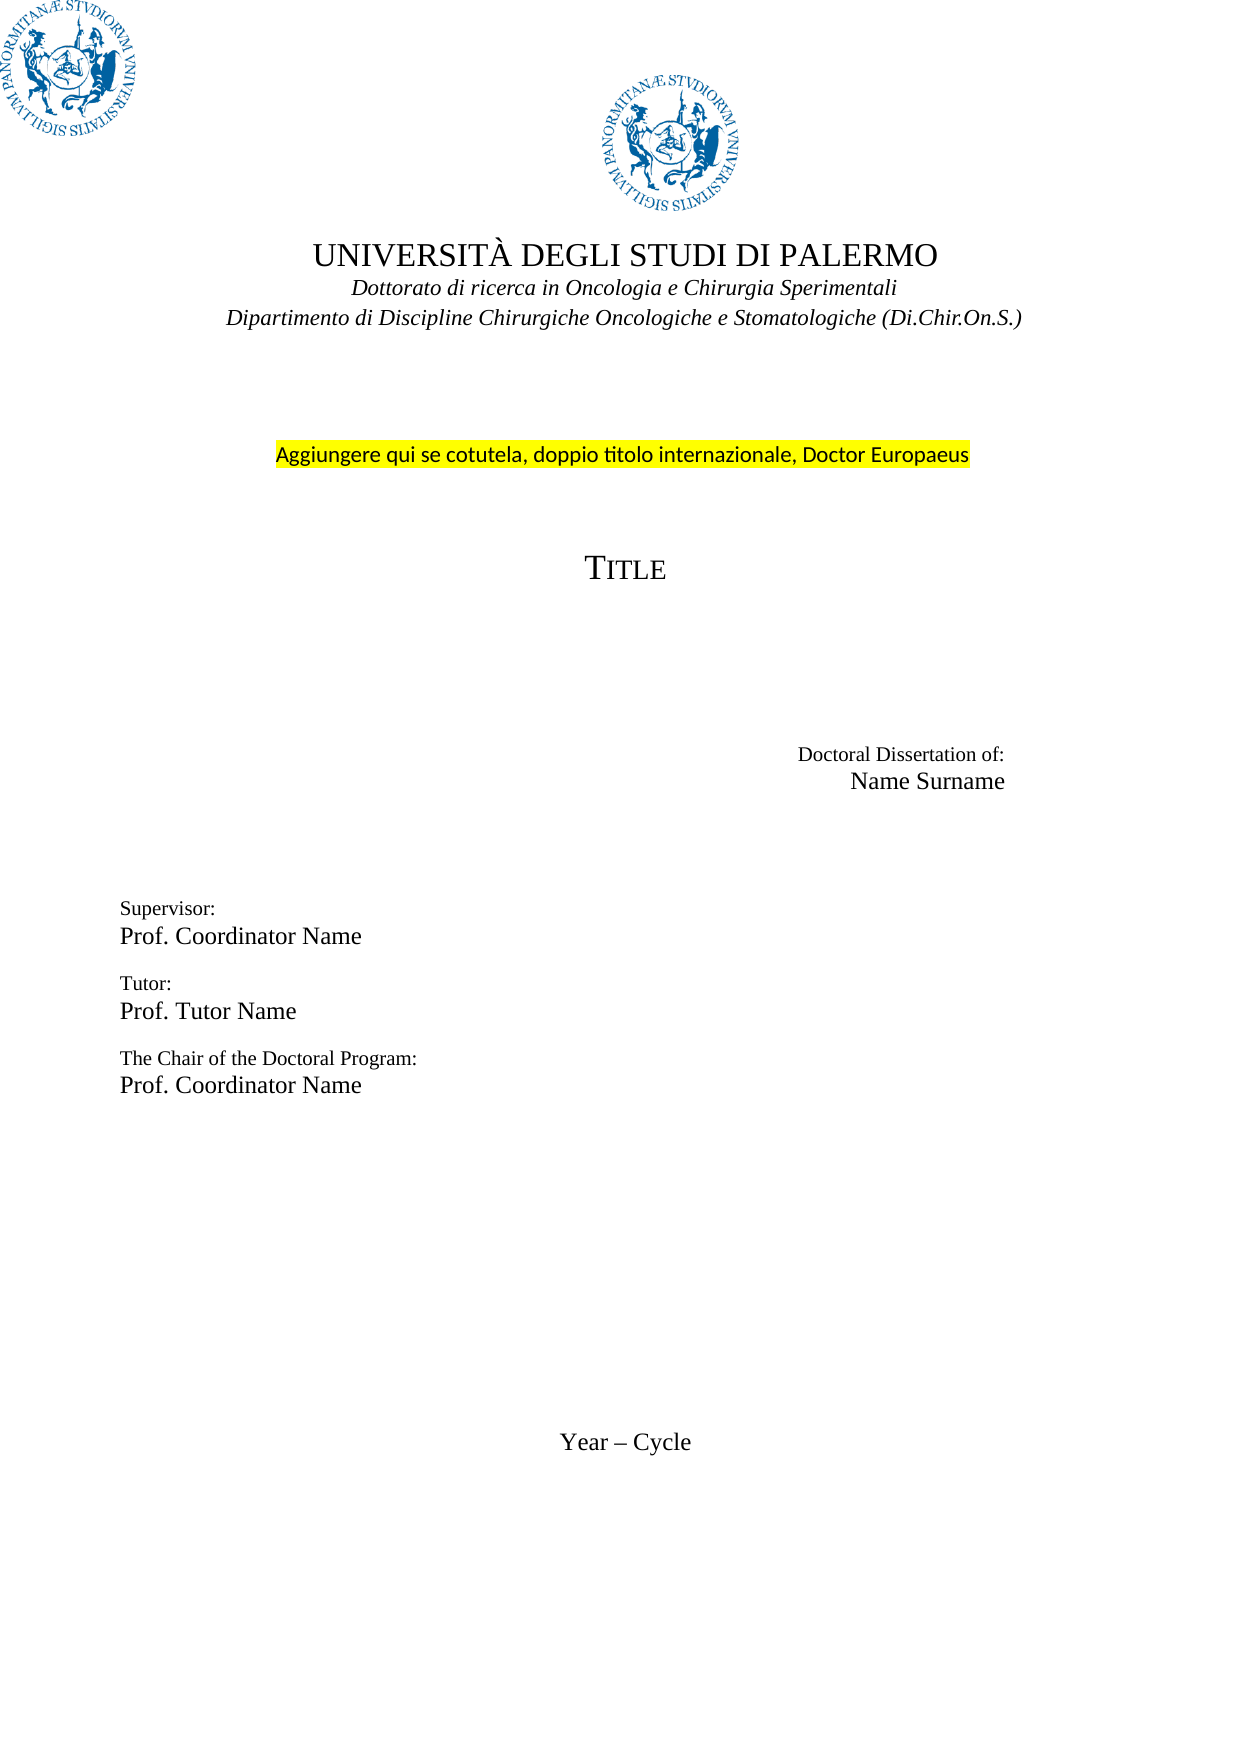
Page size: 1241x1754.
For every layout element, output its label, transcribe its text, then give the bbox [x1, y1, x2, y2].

text Prof. Coordinator Name [46, 921, 1205, 950]
subtitle UNIVERSITÀ DEGLI STUDI DI PALERMO [46, 236, 1205, 274]
text Tutor: [46, 971, 1205, 995]
text The Chair of the Doctoral Program: [46, 1046, 1205, 1070]
text Year – Cycle [46, 1427, 1205, 1456]
text TITLE [46, 546, 1205, 587]
text Aggiungere qui se cotutela, doppio titolo internazionale, Doctor Europaeus [46, 440, 1205, 468]
text Supervisor: [46, 896, 1205, 920]
picture [0, 0, 137, 136]
text Doctoral Dissertation of: [46, 742, 1005, 766]
picture [602, 75, 740, 211]
text Dipartimento di Discipline Chirurgiche Oncologiche e Stomatologiche (Di.Chir.On.S.) [46, 304, 1205, 331]
text Dottorato di ricerca in Oncologia e Chirurgia Sperimentali [46, 274, 1205, 300]
text Prof. Coordinator Name [46, 1071, 1205, 1099]
text Name Surname [46, 766, 1005, 795]
text Prof. Tutor Name [46, 996, 1205, 1024]
